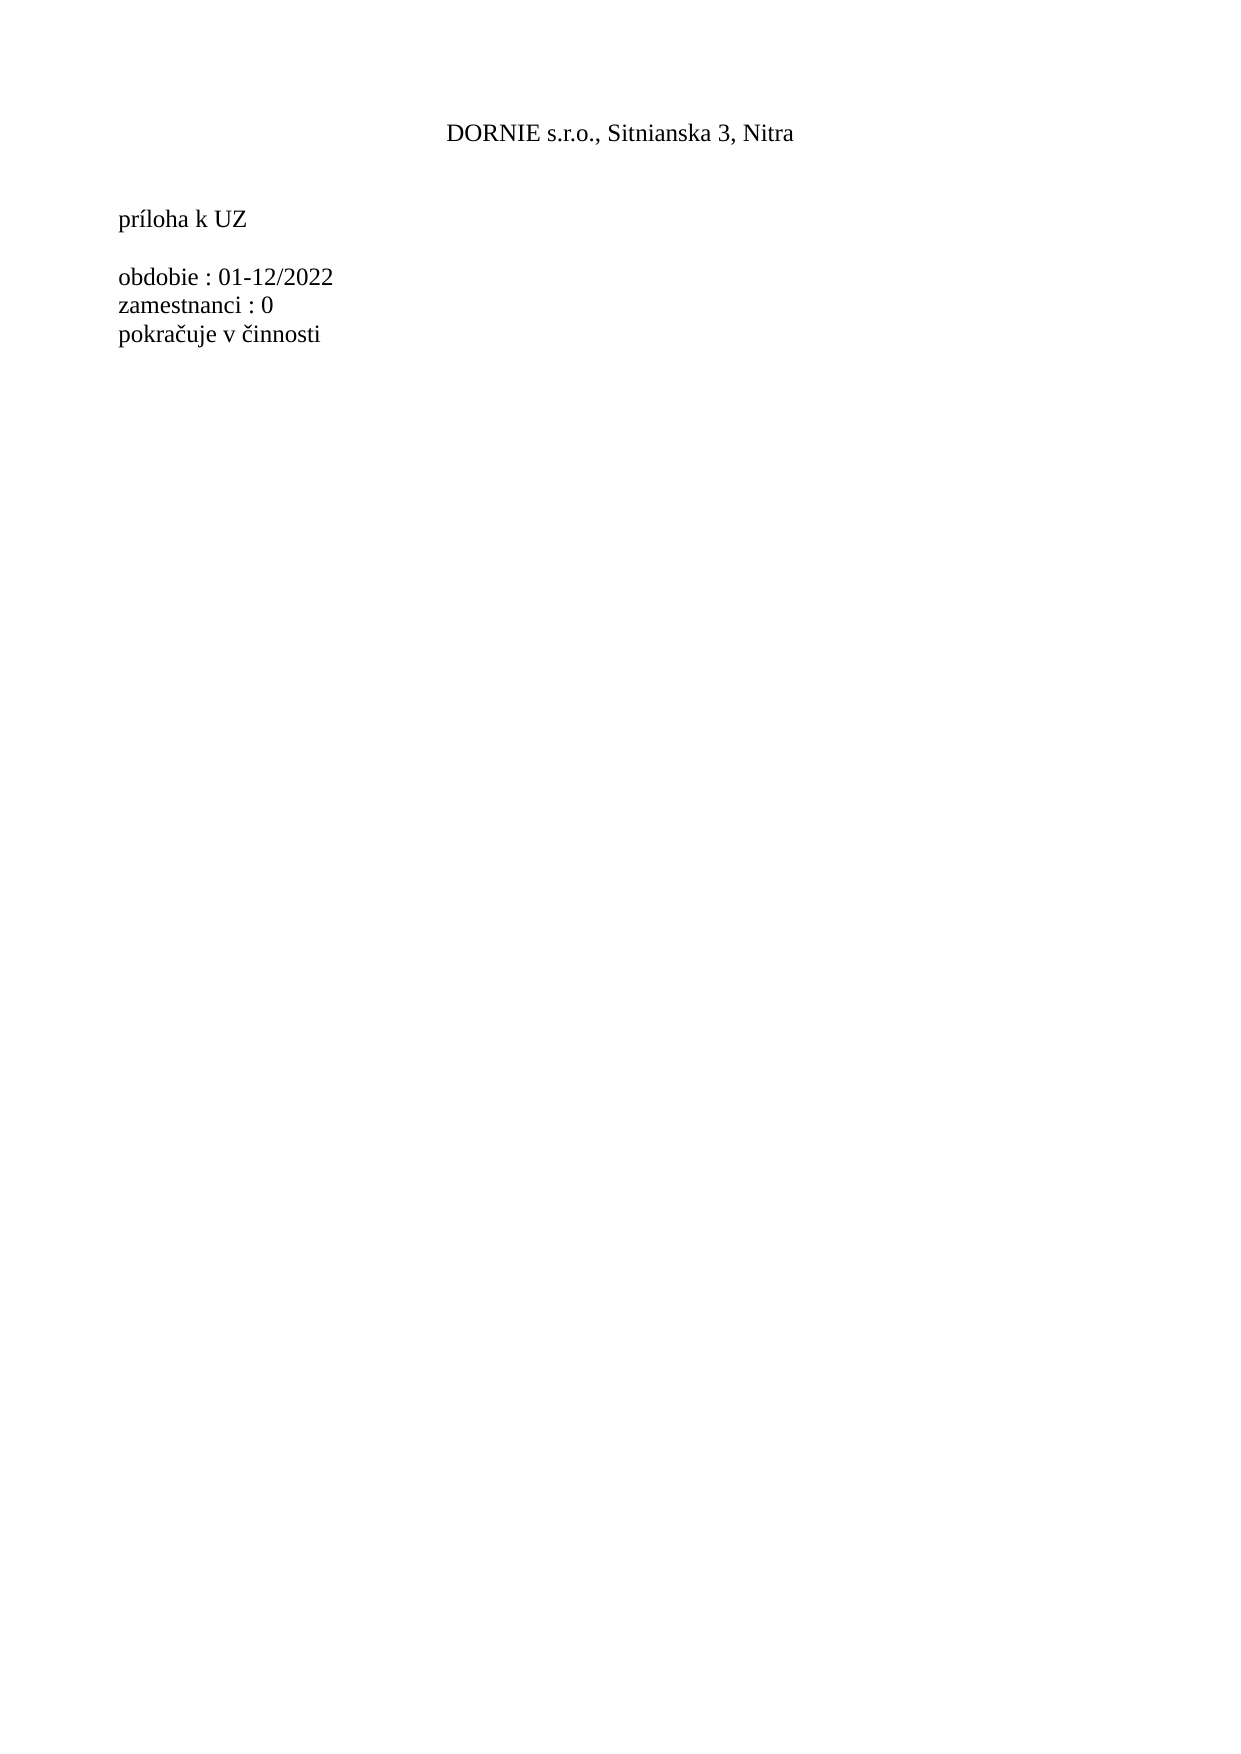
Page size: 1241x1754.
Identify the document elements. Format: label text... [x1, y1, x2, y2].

text príloha k UZ [118, 204, 1122, 233]
text DORNIE s.r.o., Sitnianska 3, Nitra [118, 118, 1122, 147]
text obdobie : 01-12/2022 [118, 262, 1122, 291]
text pokračuje v činnosti [118, 319, 1122, 348]
text zamestnanci : 0 [118, 291, 1122, 319]
